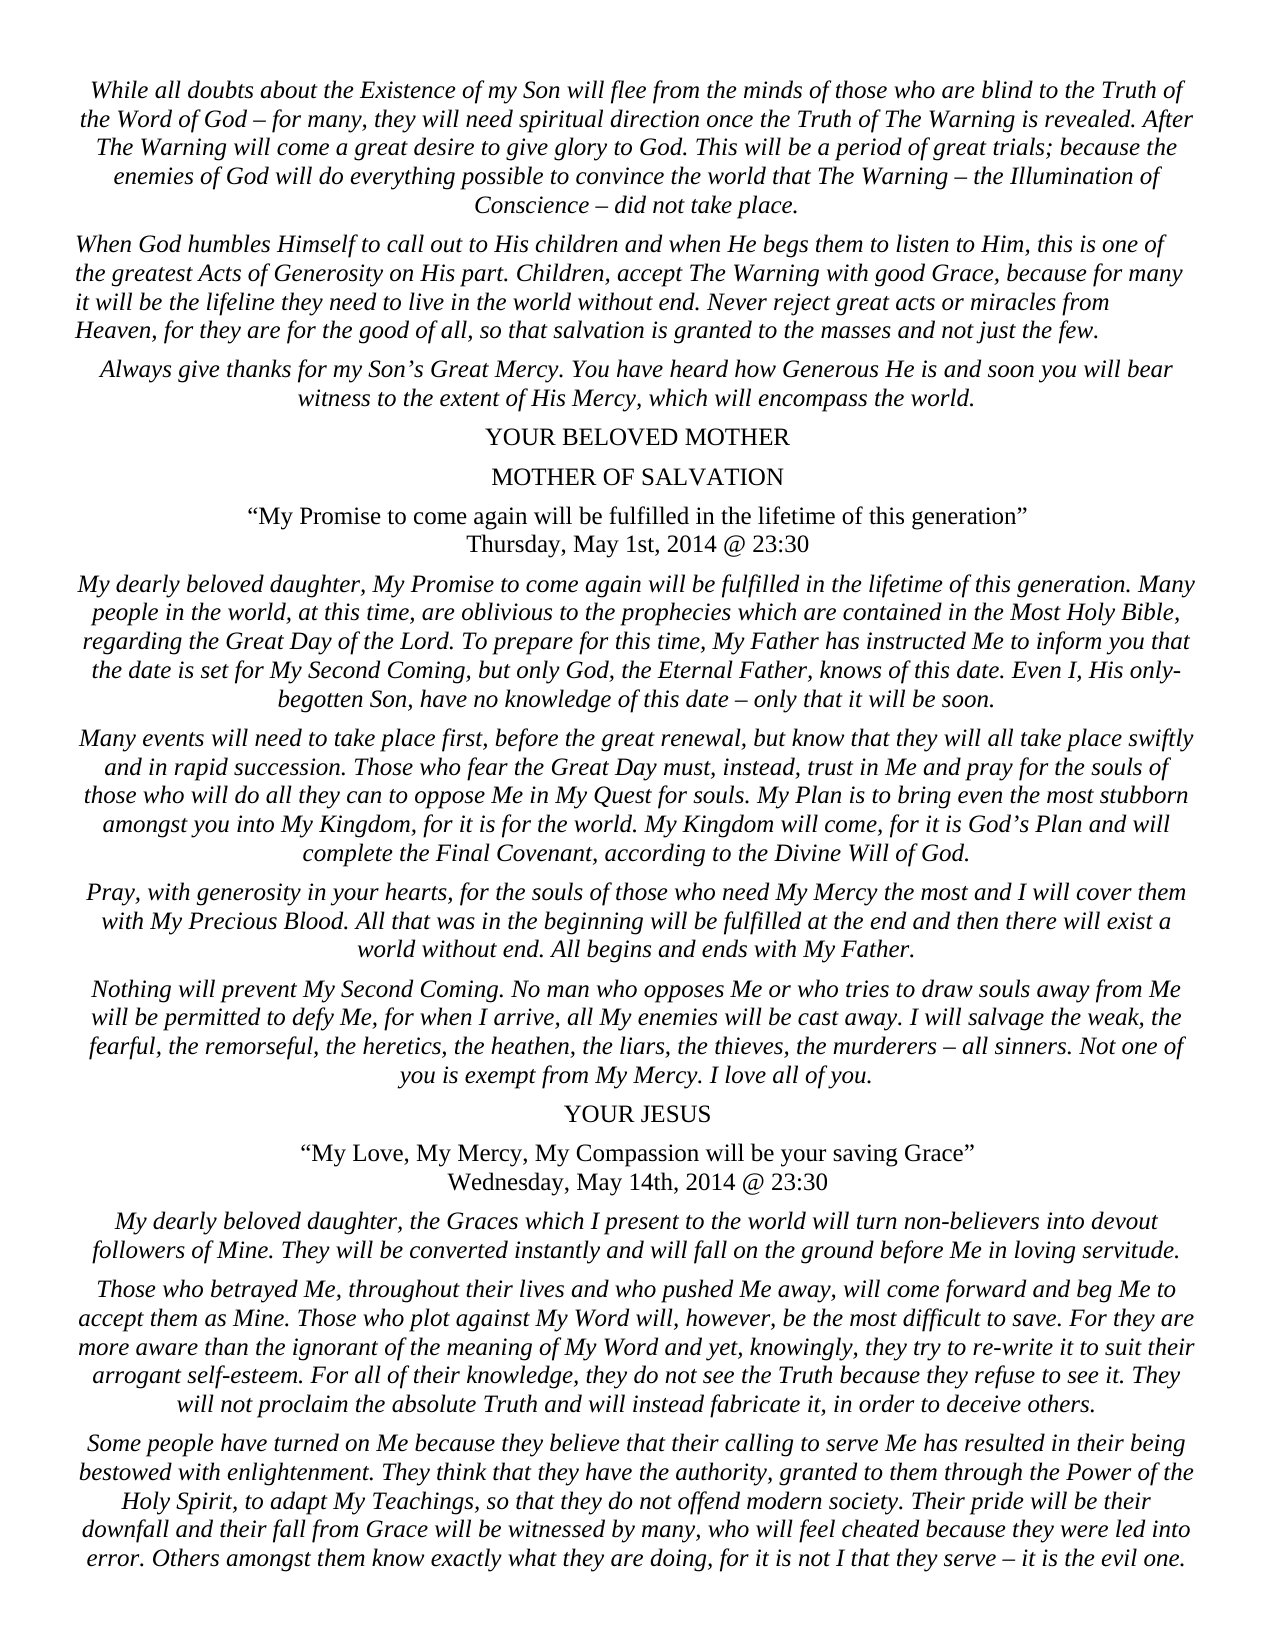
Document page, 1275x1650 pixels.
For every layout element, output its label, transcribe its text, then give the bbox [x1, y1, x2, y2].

text Those who betrayed Me, throughout their lives and who pushed Me away, will come forward and beg Me to accept them as Mine. Those who plot against My Word will, however, be the most difficult to save. For they are more aware than the ignorant of the meaning of My Word and yet, knowingly, they try to re-write it to suit their arrogant self-esteem. For all of their knowledge, they do not see the Truth because they refuse to see it. They will not proclaim the absolute Truth and will instead fabricate it, in order to deceive others. [75, 1274, 1200, 1418]
text “My Love, My Mercy, My Compassion will be your saving Grace” Wednesday, May 14th, 2014 @ 23:30 [75, 1138, 1200, 1196]
text When God humbles Himself to call out to His children and when He begs them to listen to Him, this is one of the greatest Acts of Generosity on His part. Children, accept The Warning with good Grace, because for many it will be the lifeline they need to live in the world without end. Never reject great acts or miracles from Heaven, for they are for the good of all, so that salvation is granted to the masses and not just the few. [75, 229, 1200, 344]
text “My Promise to come again will be fulfilled in the lifetime of this generation” Thursday, May 1st, 2014 @ 23:30 [75, 501, 1200, 558]
text Nothing will prevent My Second Coming. No man who opposes Me or who tries to draw souls away from Me will be permitted to defy Me, for when I arrive, all My enemies will be cast away. I will salvage the weak, the fearful, the remorseful, the heretics, the heathen, the liars, the thieves, the murderers – all sinners. Not one of you is exempt from My Mercy. I love all of you. [75, 974, 1200, 1089]
text Some people have turned on Me because they believe that their calling to serve Me has resulted in their being bestowed with enlightenment. They think that they have the authority, granted to them through the Power of the Holy Spirit, to adapt My Teachings, so that they do not offend modern society. Their pride will be their downfall and their fall from Grace will be witnessed by many, who will feel cheated because they were led into error. Others amongst them know exactly what they are doing, for it is not I that they serve – it is the evil one. [75, 1428, 1200, 1572]
text Pray, with generosity in your hearts, for the souls of those who need My Mercy the most and I will cover them with My Precious Blood. All that was in the beginning will be fulfilled at the end and then there will exist a world without end. All begins and ends with My Father. [75, 877, 1200, 963]
text Many events will need to take place first, before the great renewal, but know that they will all take place swiftly and in rapid succession. Those who fear the Great Day must, instead, trust in Me and pray for the souls of those who will do all they can to oppose Me in My Quest for souls. My Plan is to bring even the most stubborn amongst you into My Kingdom, for it is for the world. My Kingdom will come, for it is God’s Plan and will complete the Final Covenant, according to the Divine Will of God. [75, 723, 1200, 867]
text YOUR JESUS [75, 1099, 1200, 1128]
text My dearly beloved daughter, the Graces which I present to the world will turn non-believers into devout followers of Mine. They will be converted instantly and will fall on the ground before Me in loving servitude. [75, 1206, 1200, 1264]
text While all doubts about the Existence of my Son will flee from the minds of those who are blind to the Truth of the Word of God – for many, they will need spiritual direction once the Truth of The Warning is revealed. After The Warning will come a great desire to give glory to God. This will be a period of great trials; because the enemies of God will do everything possible to convince the world that The Warning – the Illumination of Conscience – did not take place. [75, 75, 1200, 219]
text YOUR BELOVED MOTHER [75, 422, 1200, 451]
text Always give thanks for my Son’s Great Mercy. You have heard how Generous He is and soon you will bear witness to the extent of His Mercy, which will encompass the world. [75, 354, 1200, 412]
text MOTHER OF SALVATION [75, 462, 1200, 490]
text My dearly beloved daughter, My Promise to come again will be fulfilled in the lifetime of this generation. Many people in the world, at this time, are oblivious to the prophecies which are contained in the Most Holy Bible, regarding the Great Day of the Lord. To prepare for this time, My Father has instructed Me to inform you that the date is set for My Second Coming, but only God, the Eternal Father, knows of this date. Even I, His only-begotten Son, have no knowledge of this date – only that it will be soon. [75, 569, 1200, 712]
